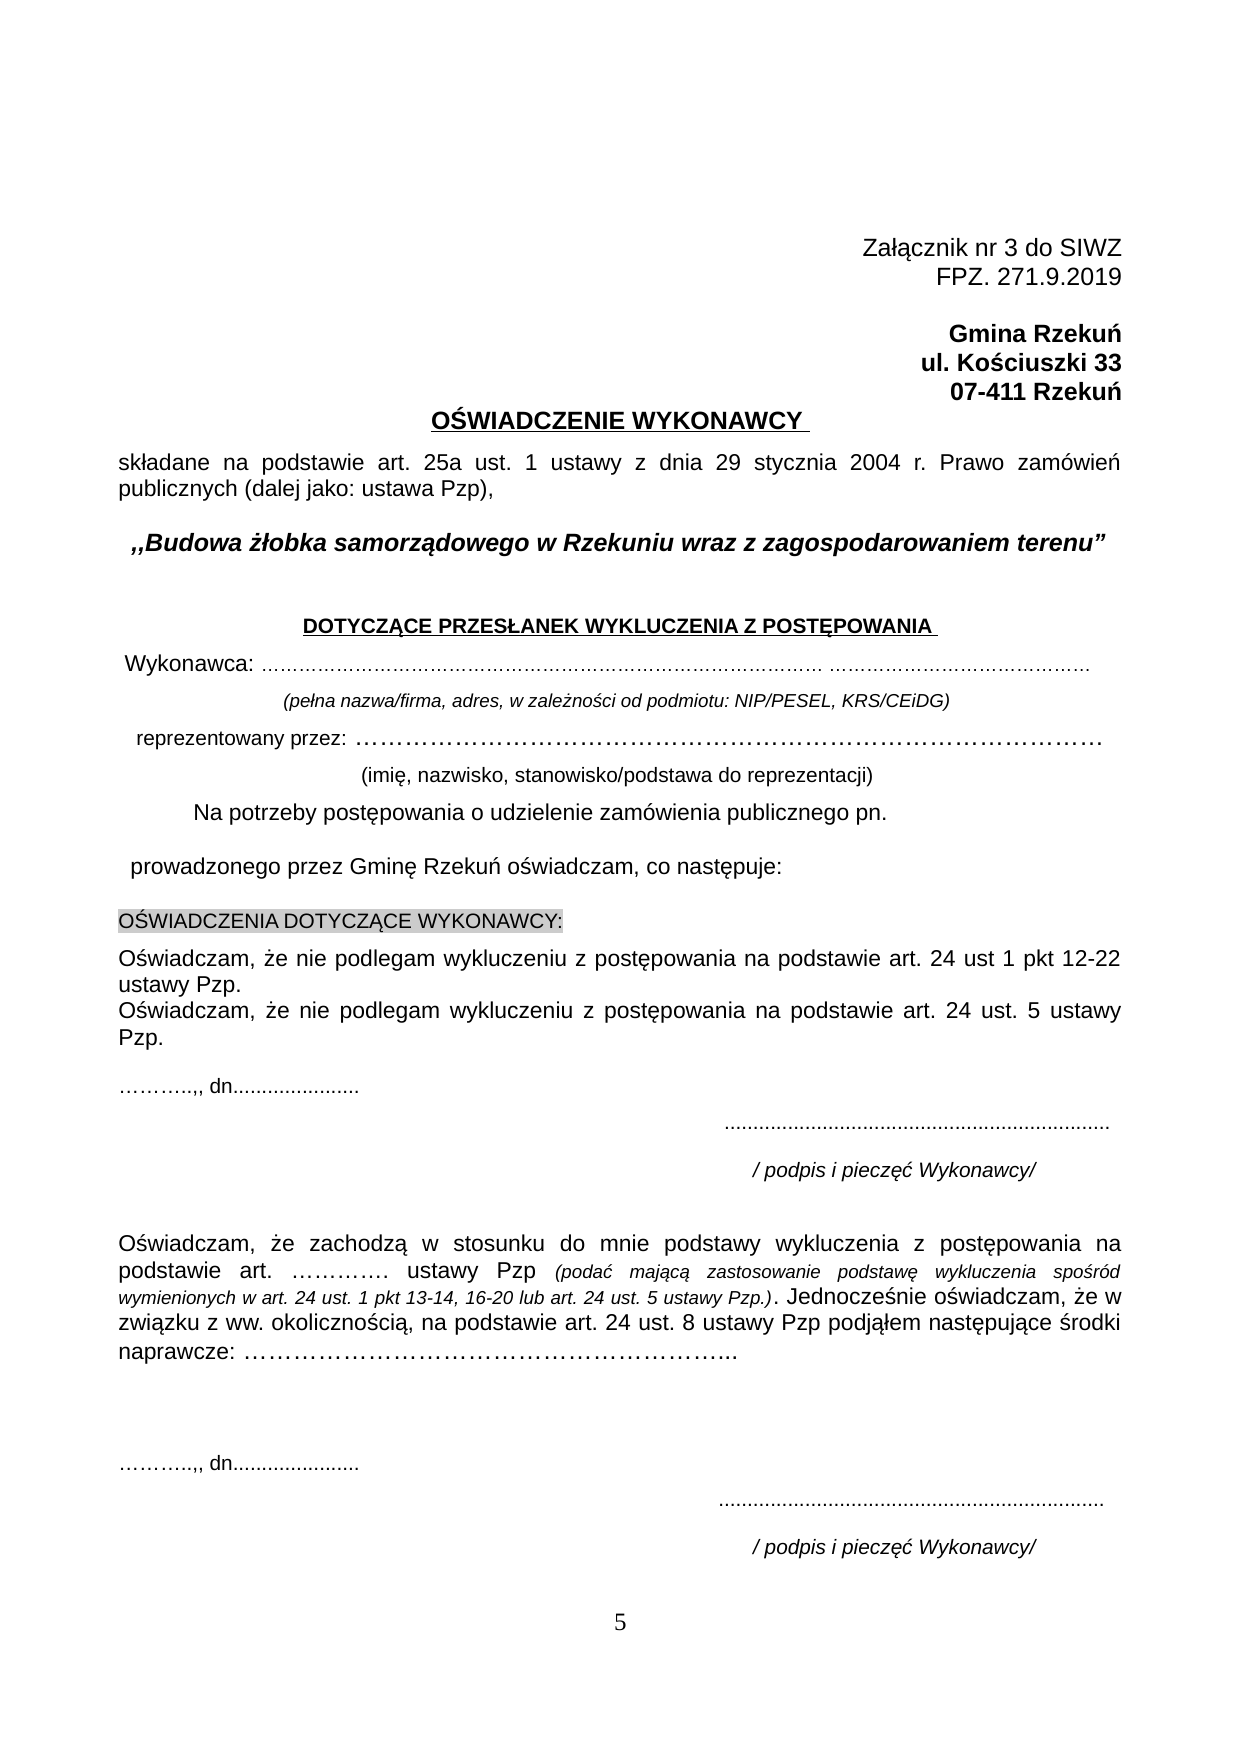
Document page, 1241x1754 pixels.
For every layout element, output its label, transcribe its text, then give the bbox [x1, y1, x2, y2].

text ,,Budowa żłobka samorządowego w Rzekuniu wraz z zagospodarowaniem terenu” [118, 528, 1122, 557]
text OŚWIADCZENIE WYKONAWCY [118, 406, 1122, 434]
text Wykonawca: ……………………………………………………………………………… …………………………………… [118, 650, 1122, 676]
text / podpis i pieczęć Wykonawcy/ [118, 1158, 1122, 1182]
text Oświadczam, że nie podlegam wykluczeniu z postępowania na podstawie art. 24 ust. 5 ustawy Pzp. [118, 997, 1122, 1050]
text Oświadczam, że zachodzą w stosunku do mnie podstawy wykluczenia z postępowania na podstawie art. …………. ustawy Pzp (podać mającą zastosowanie podstawę wykluczenia spośród wymienionych w art. 24 ust. 1 pkt 13-14, 16-20 lub art. 24 ust. 5 ustawy Pzp.). Jednocześnie oświadczam, że w związku z ww. okolicznością, na podstawie art. 24 ust. 8 ustawy Pzp podjąłem następujące środki naprawcze: …………………………………………………... [118, 1230, 1122, 1364]
text składane na podstawie art. 25a ust. 1 ustawy z dnia 29 stycznia 2004 r. Prawo zamówień publicznych (dalej jako: ustawa Pzp), [118, 449, 1122, 501]
text FPZ. 271.9.2019 [118, 262, 1122, 291]
text 07-411 Rzekuń [118, 377, 1122, 406]
text reprezentowany przez: ……………………………………………………………………………… (imię, nazwisko, stanowisko/podstawa do reprezentacji) [118, 722, 1122, 786]
text (pełna nazwa/firma, adres, w zależności od podmiotu: NIP/PESEL, KRS/CEiDG) [118, 689, 1122, 711]
text / podpis i pieczęć Wykonawcy/ [118, 1535, 1122, 1559]
text Oświadczam, że nie podlegam wykluczeniu z postępowania na podstawie art. 24 ust 1 pkt 12-22 ustawy Pzp. [118, 944, 1122, 997]
text DOTYCZĄCE PRZESŁANEK WYKLUCZENIA Z POSTĘPOWANIA [118, 614, 1122, 638]
text prowadzonego przez Gminę Rzekuń oświadczam, co następuje: [118, 851, 1122, 880]
text ………..,, dn...................... ................................................................... [118, 1074, 1122, 1134]
text ul. Kościuszki 33 [118, 348, 1122, 377]
text Załącznik nr 3 do SIWZ [118, 233, 1122, 262]
text Gmina Rzekuń [118, 319, 1122, 348]
text Na potrzeby postępowania o udzielenie zamówienia publicznego pn. [118, 798, 1122, 825]
text OŚWIADCZENIA DOTYCZĄCE WYKONAWCY: [118, 909, 1122, 933]
text ………..,, dn...................... ................................................................... [118, 1451, 1122, 1511]
